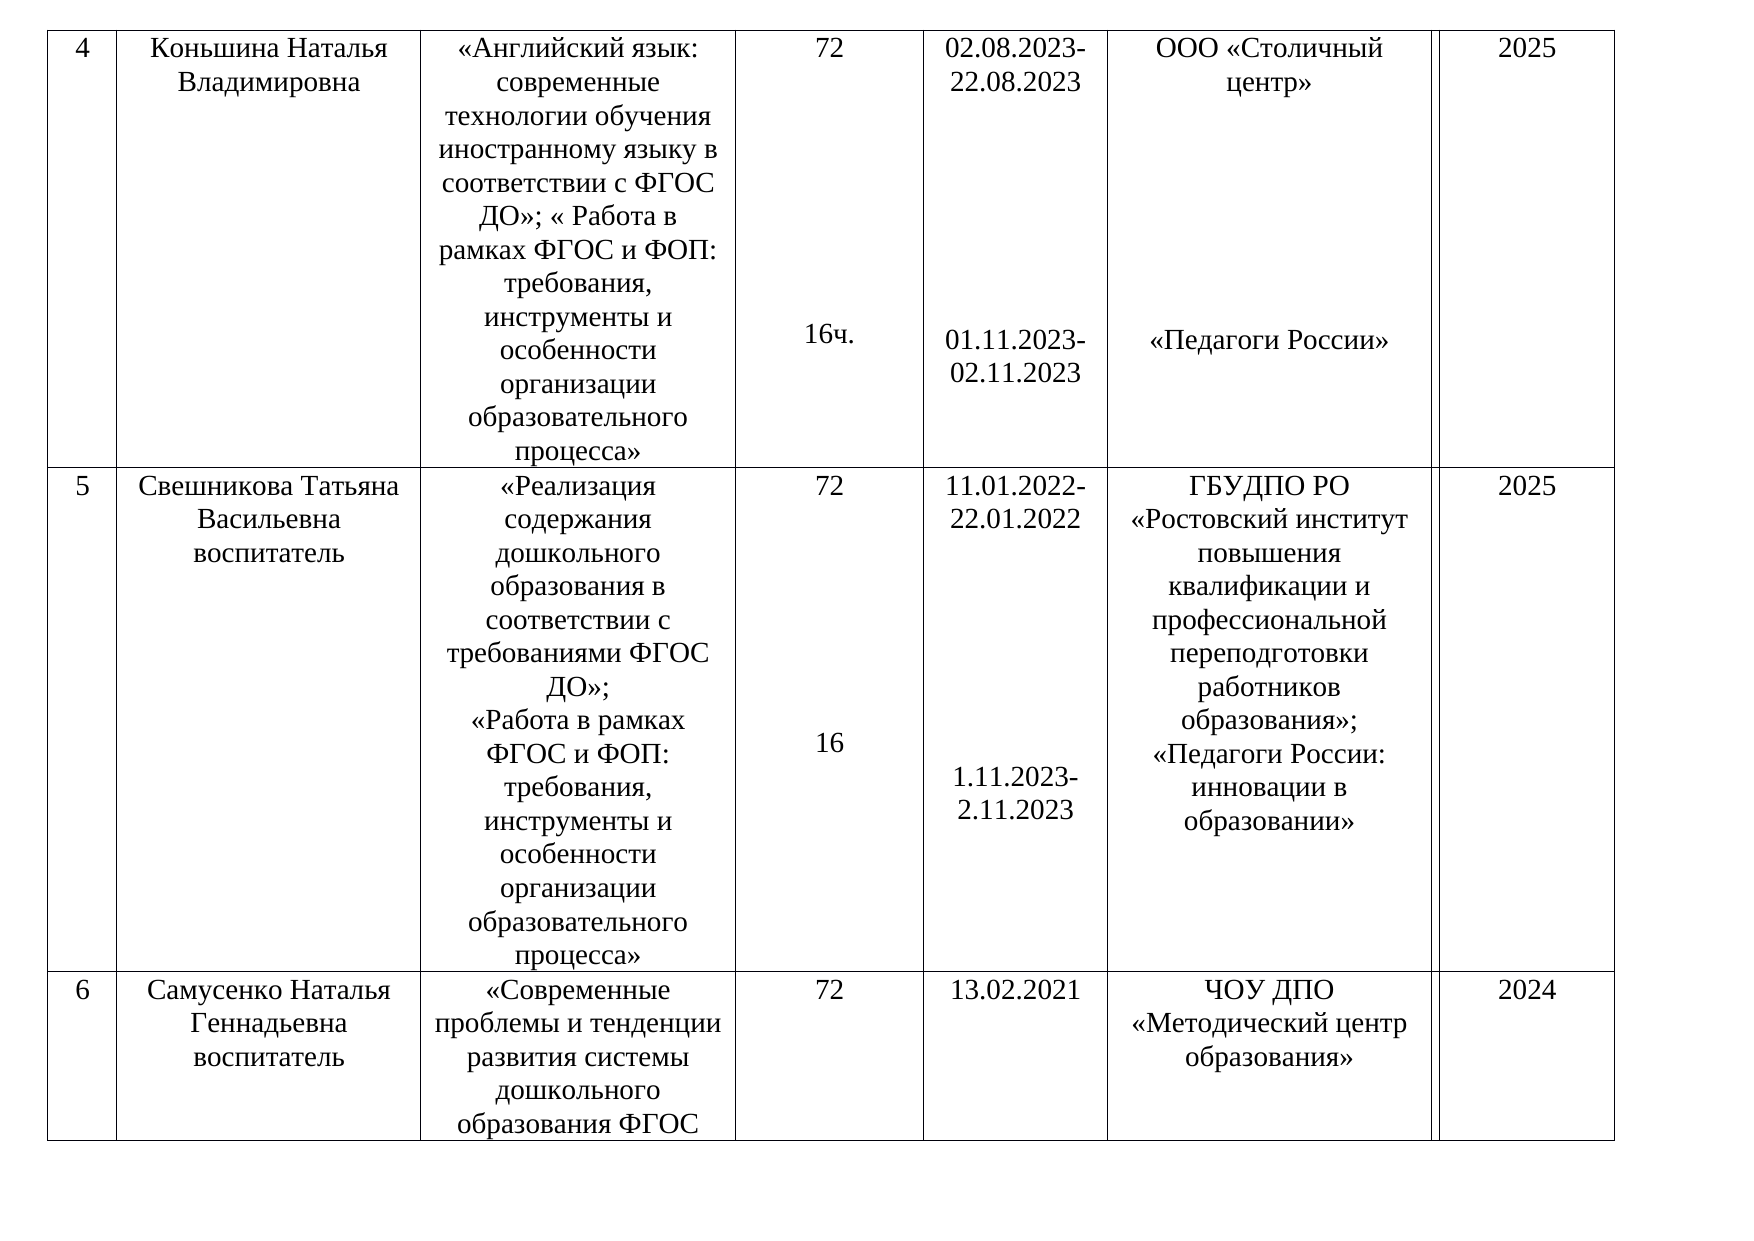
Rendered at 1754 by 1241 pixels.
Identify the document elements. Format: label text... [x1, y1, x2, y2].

table_cell ЧОУ ДПО «Методический центр образования» [1108, 972, 1431, 1139]
table_cell 2024 [1440, 972, 1614, 1139]
table_cell ГБУДПО РО «Ростовский институт повышения квалификации и профессиональной переподготовки работников образования»; «Педагоги России: инновации в образовании» [1108, 468, 1431, 971]
table_cell Коньшина Наталья Владимировна [117, 31, 420, 467]
table_cell «Реализация содержания дошкольного образования в соответствии с требованиями ФГОС ДО»; «Работа в рамках ФГОС и ФОП: требования, инструменты и особенности организации образовательного процесса» [421, 468, 735, 971]
table_cell 11.01.2022-22.01.2022 1.11.2023-2.11.2023 [924, 468, 1107, 971]
table_cell ООО «Столичный центр» «Педагоги России» [1108, 31, 1431, 467]
table_cell 5 [48, 468, 116, 971]
table_cell + [1432, 972, 1439, 1139]
table_cell Самусенко Наталья Геннадьевна воспитатель [117, 972, 420, 1139]
table_cell «Современные проблемы и тенденции развития системы дошкольного образования ФГОС [421, 972, 735, 1139]
table_cell 02.08.2023-22.08.2023 01.11.2023-02.11.2023 [924, 31, 1107, 467]
table_cell 72 16ч. [736, 31, 923, 467]
table_cell 6 [48, 972, 116, 1139]
table_cell 72 16 [736, 468, 923, 971]
table_cell [1432, 31, 1439, 467]
table_cell 2025 [1440, 31, 1614, 467]
table_cell 13.02.2021 [924, 972, 1107, 1139]
table_cell 2025 [1440, 468, 1614, 971]
table_cell «Английский язык: современные технологии обучения иностранному языку в соответствии с ФГОС ДО»; « Работа в рамках ФГОС и ФОП: требования, инструменты и особенности организации образовательного процесса» [421, 31, 735, 467]
table_cell 72 [736, 972, 923, 1139]
table_cell Свешникова Татьяна Васильевна воспитатель [117, 468, 420, 971]
table_cell + [1432, 468, 1439, 971]
table_cell 4 [48, 31, 116, 467]
